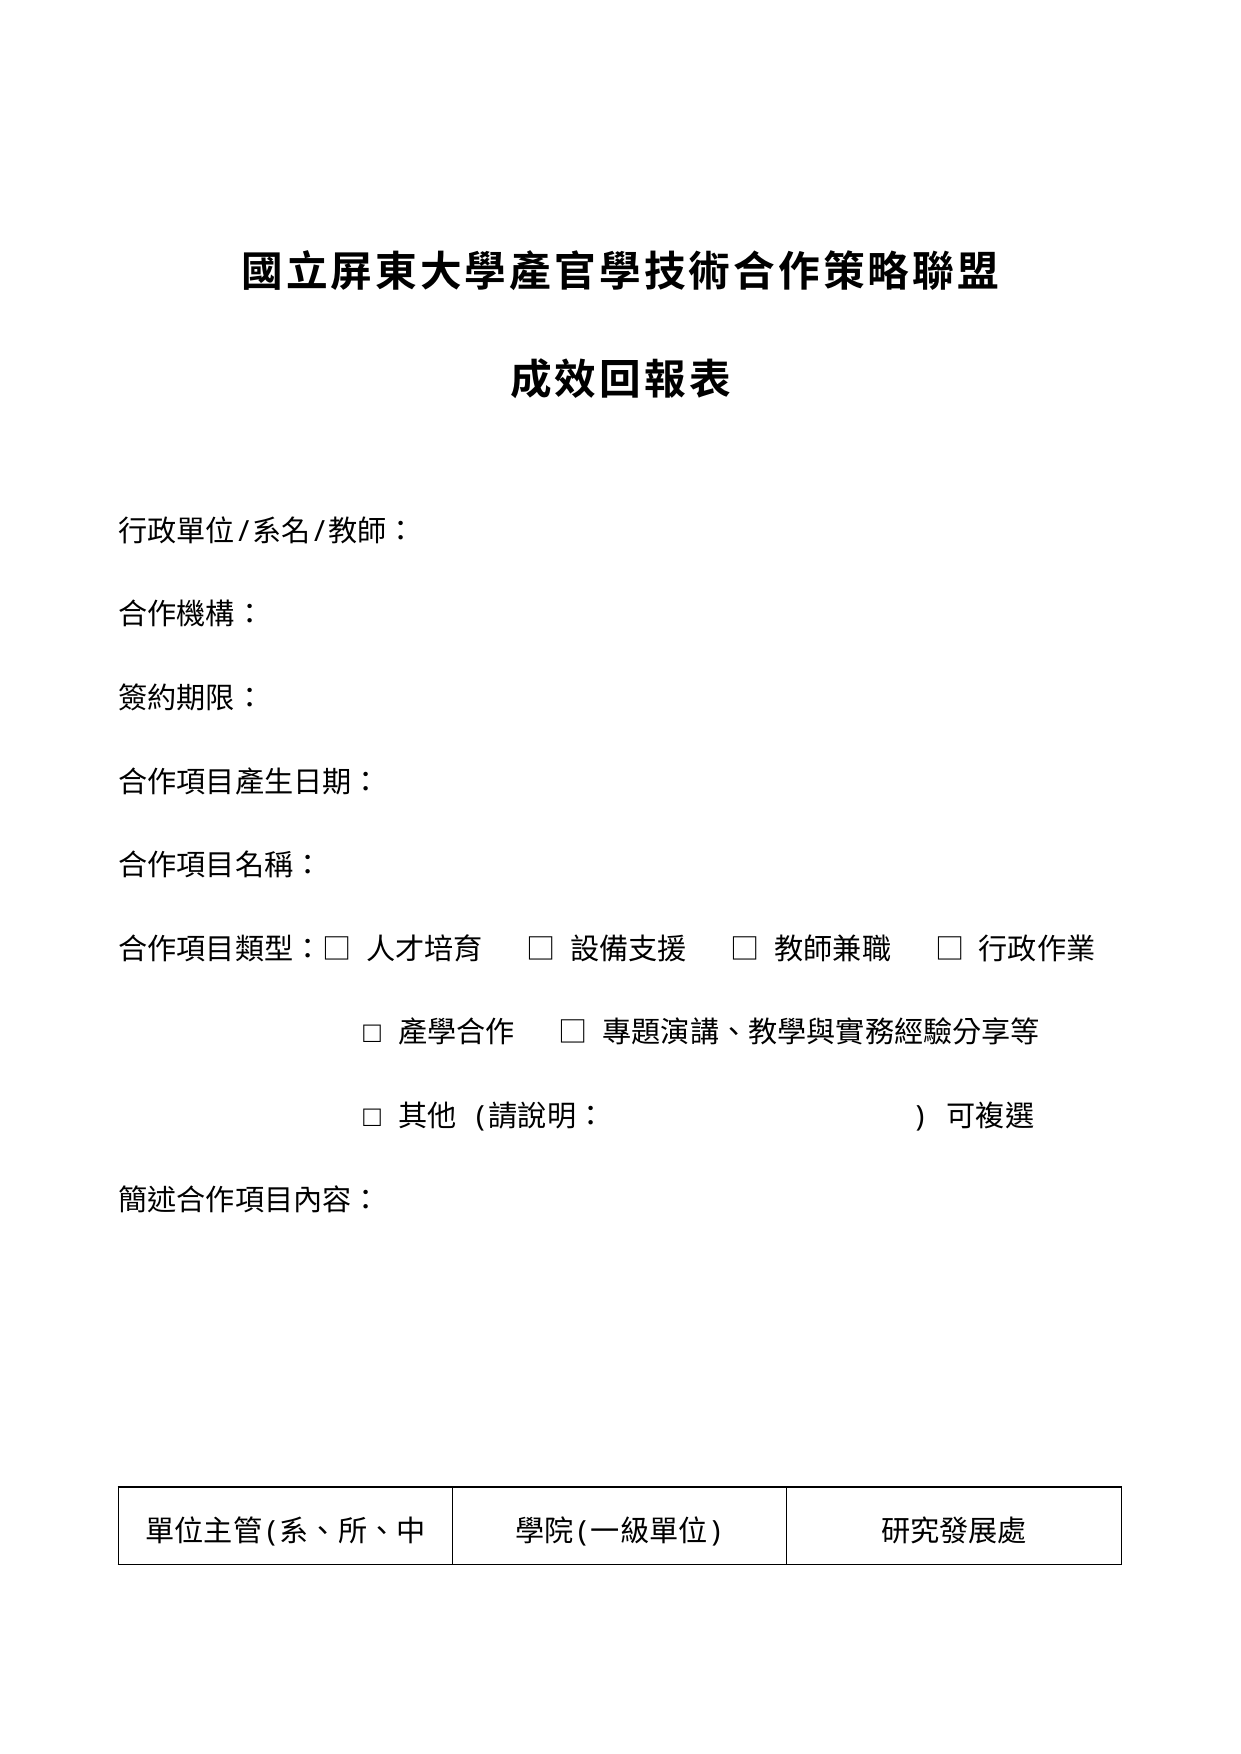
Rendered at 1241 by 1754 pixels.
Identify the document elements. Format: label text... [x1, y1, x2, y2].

table_header 研究發展處 [787, 1488, 1121, 1564]
text 簡述合作項目內容： [118, 1156, 1122, 1218]
text 國立屏東大學產官學技術合作策略聯盟 [118, 227, 1122, 289]
text 合作項目產生日期： [118, 738, 1122, 800]
text 簽約期限： [118, 654, 1122, 717]
table_header 單位主管(系、所、中 [119, 1488, 452, 1564]
text 合作機構： [118, 570, 1122, 633]
table_header 學院(一級單位) [453, 1488, 786, 1564]
text 行政單位/系名/教師： [118, 487, 1122, 549]
text □ 產學合作 □ 專題演講、教學與實務經驗分享等 [118, 989, 1122, 1051]
text □ 其他 (請說明： ) 可複選 [118, 1072, 1122, 1135]
text 成效回報表 [118, 334, 1122, 397]
text 合作項目類型：□ 人才培育 □ 設備支援 □ 教師兼職 □ 行政作業 [118, 905, 1122, 967]
text 合作項目名稱： [118, 821, 1122, 884]
